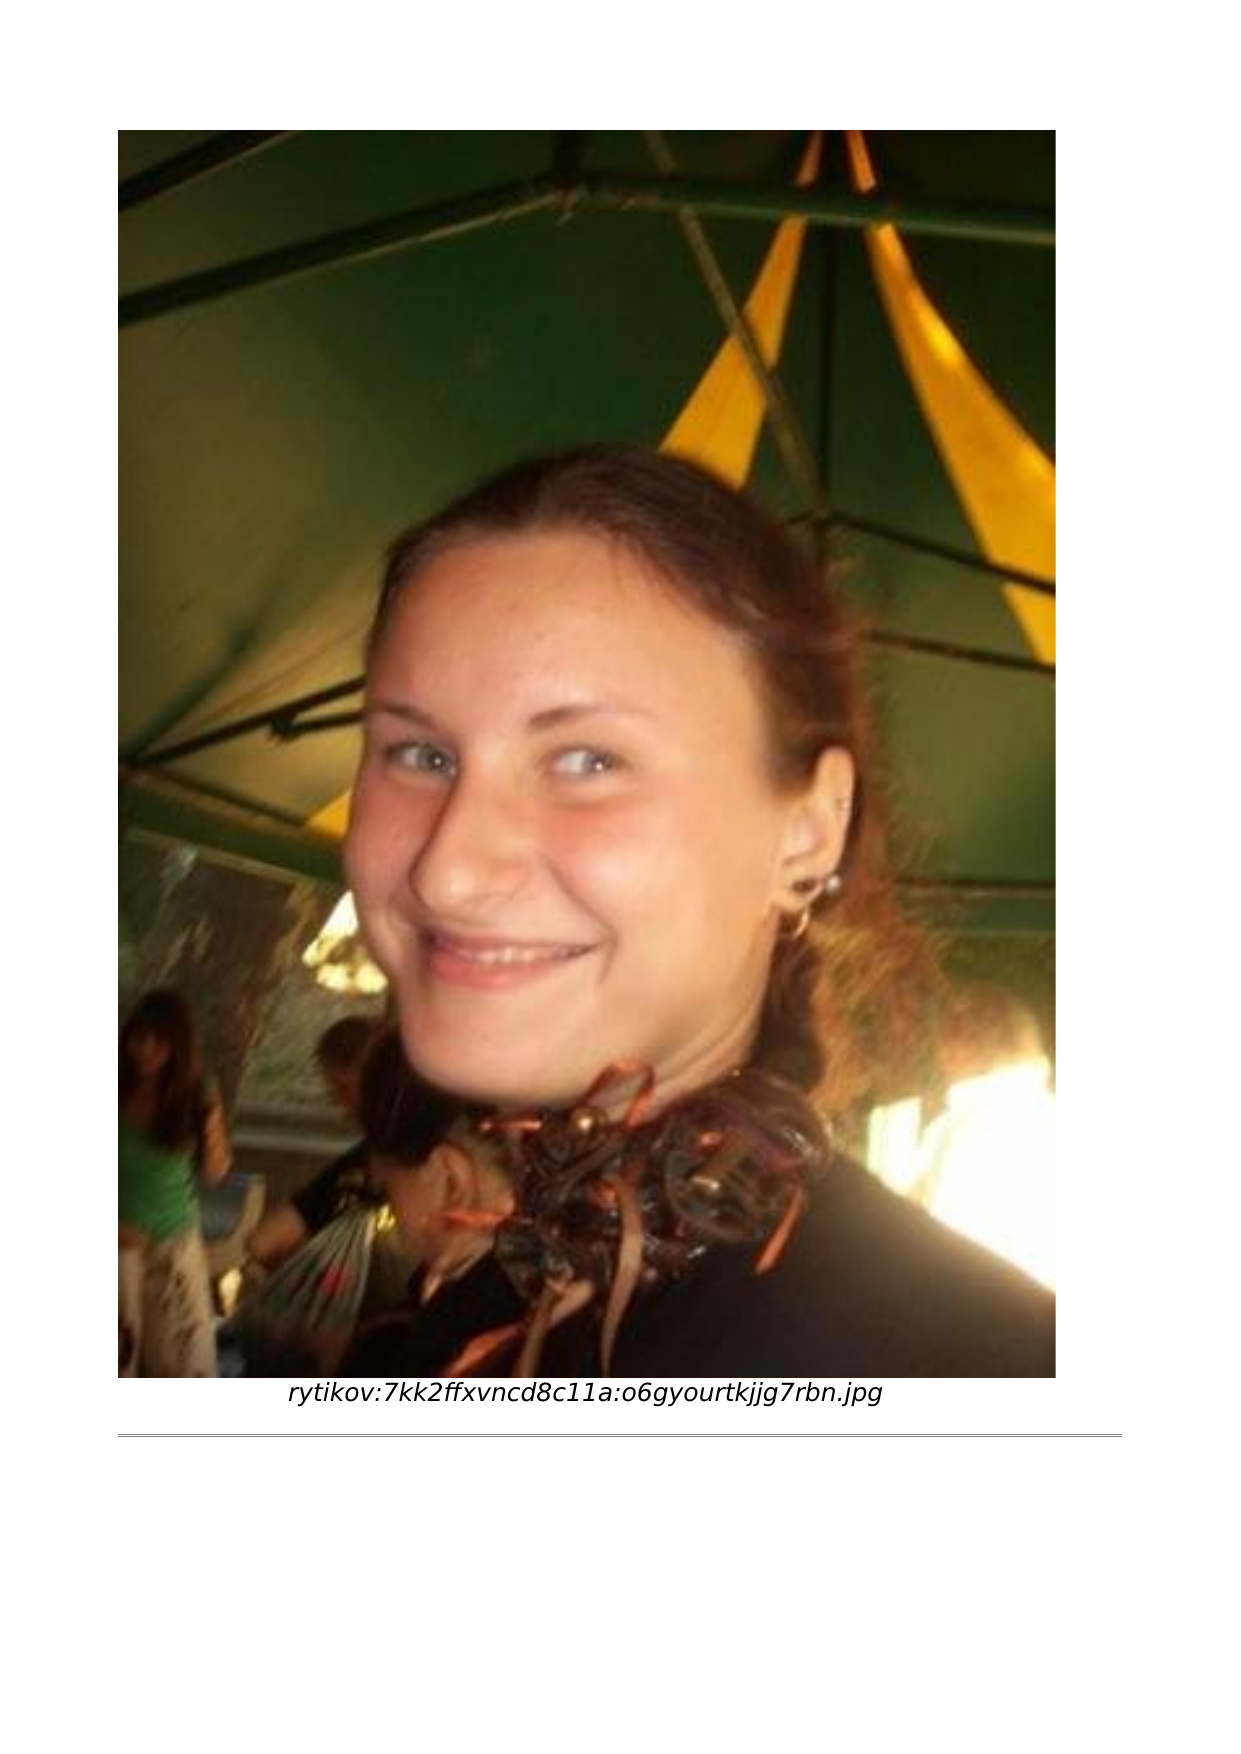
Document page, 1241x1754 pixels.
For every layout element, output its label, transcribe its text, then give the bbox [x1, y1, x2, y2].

text rytikov:7kk2ffxvncd8c11a:o6gyourtkjjg7rbn.jpg [118, 1378, 1056, 1407]
picture [118, 130, 1056, 1378]
